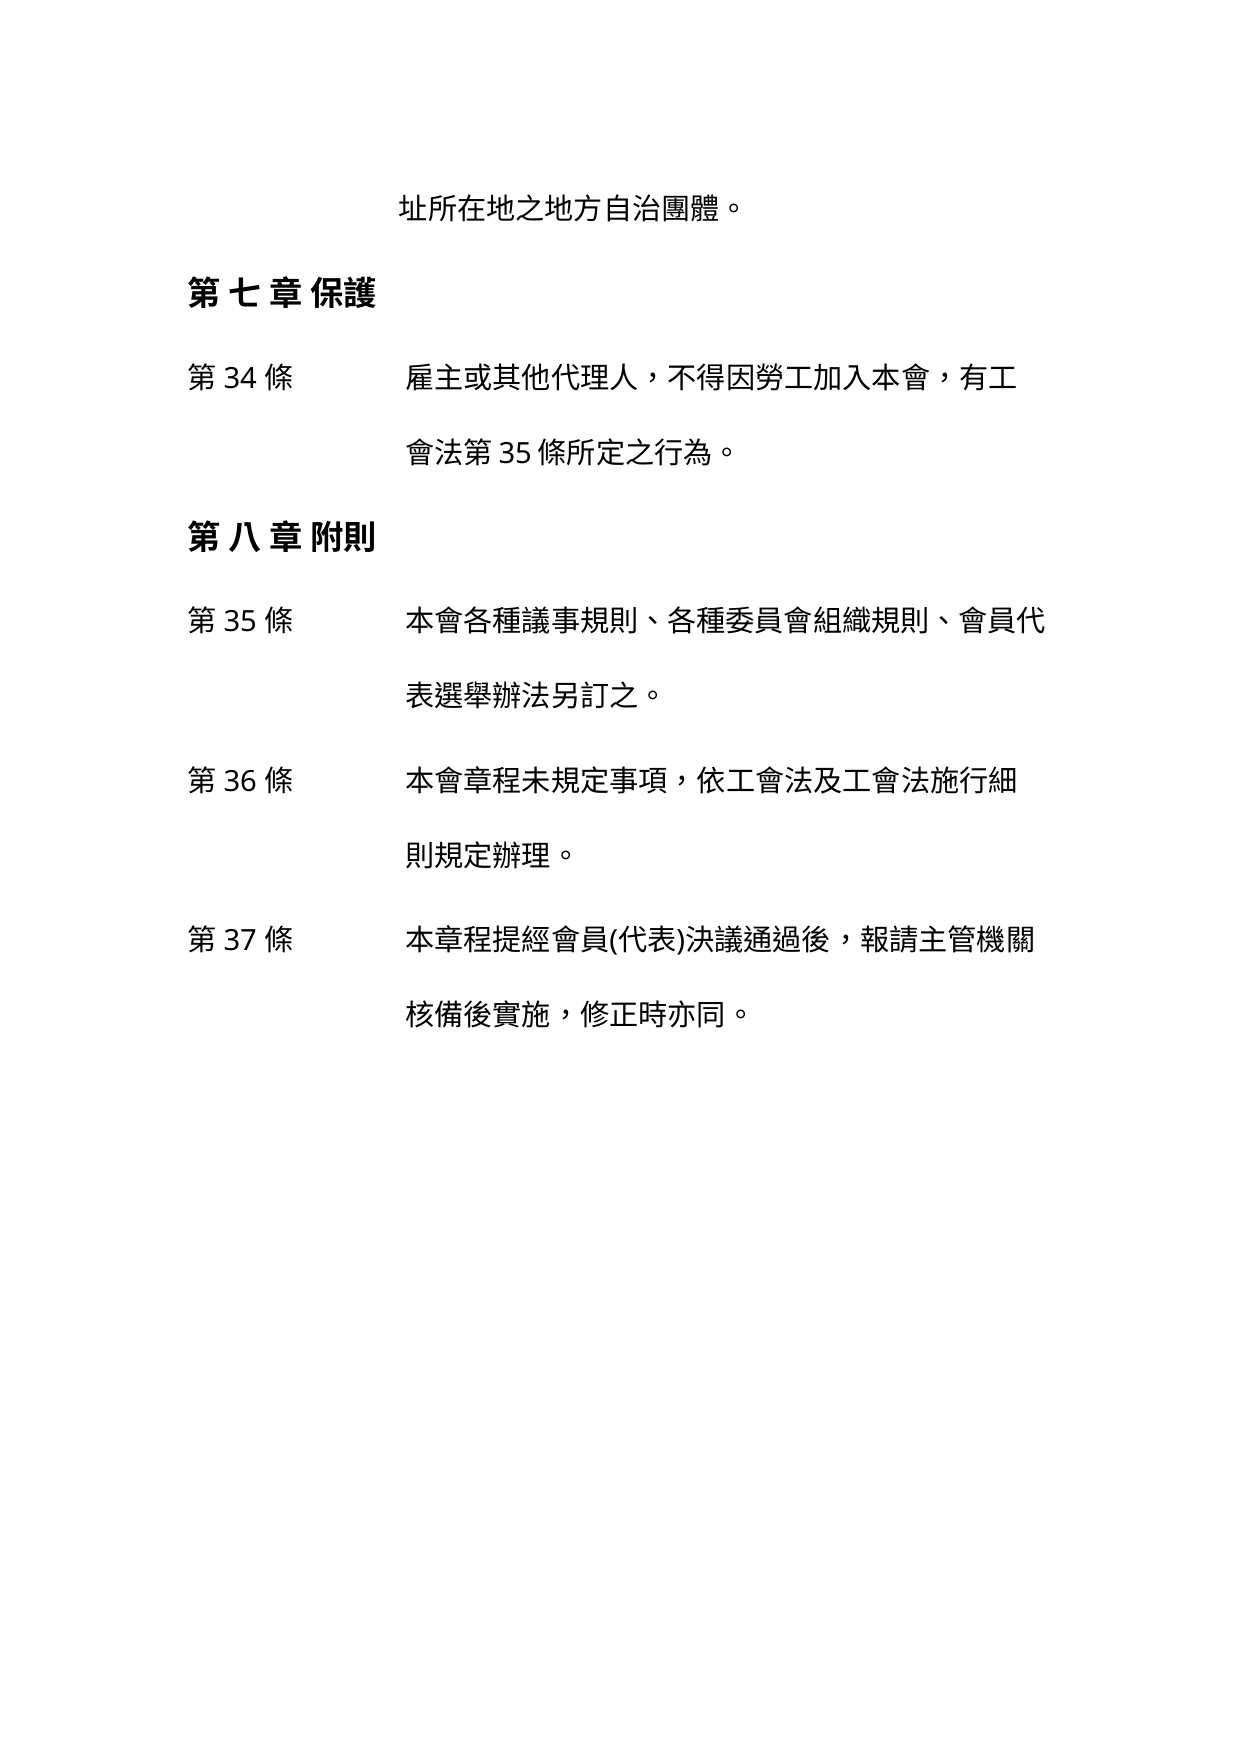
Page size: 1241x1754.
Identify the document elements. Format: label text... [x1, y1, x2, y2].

table_cell 第 36 條 [183, 736, 393, 896]
table_cell 本會章程未規定事項，依工會法及工會法施行細則規定辦理。 [405, 736, 1046, 896]
table_cell [394, 896, 405, 1055]
table_cell [394, 333, 405, 493]
table_cell 第 八 章 附則 [183, 493, 1046, 577]
table_cell 雇主或其他代理人，不得因勞工加入本會，有工會法第35條所定之行為。 [405, 333, 1046, 493]
table_cell [394, 577, 405, 736]
table_cell [183, 165, 393, 249]
table_cell 本會解散時，除清償債務外，其賸餘財產之歸屬，依會員(代表)大會之決議處理。但不得歸屬於個人或以營利為目的之團體。 本會無法依前項規定處理時，其賸餘財產歸屬於會址所在地之地方自治團體。 [405, 165, 1046, 249]
table_cell 第 37 條 [183, 896, 393, 1055]
table_cell 第 34 條 [183, 333, 393, 493]
table_cell [394, 165, 405, 249]
table_cell 第 35 條 [183, 577, 393, 736]
table_cell 本章程提經會員(代表)決議通過後，報請主管機關核備後實施，修正時亦同。 [405, 896, 1046, 1055]
table_cell [394, 736, 405, 896]
table_cell 第 七 章 保護 [183, 249, 1046, 333]
table_cell 本會各種議事規則、各種委員會組織規則、會員代表選舉辦法另訂之。 [405, 577, 1046, 736]
